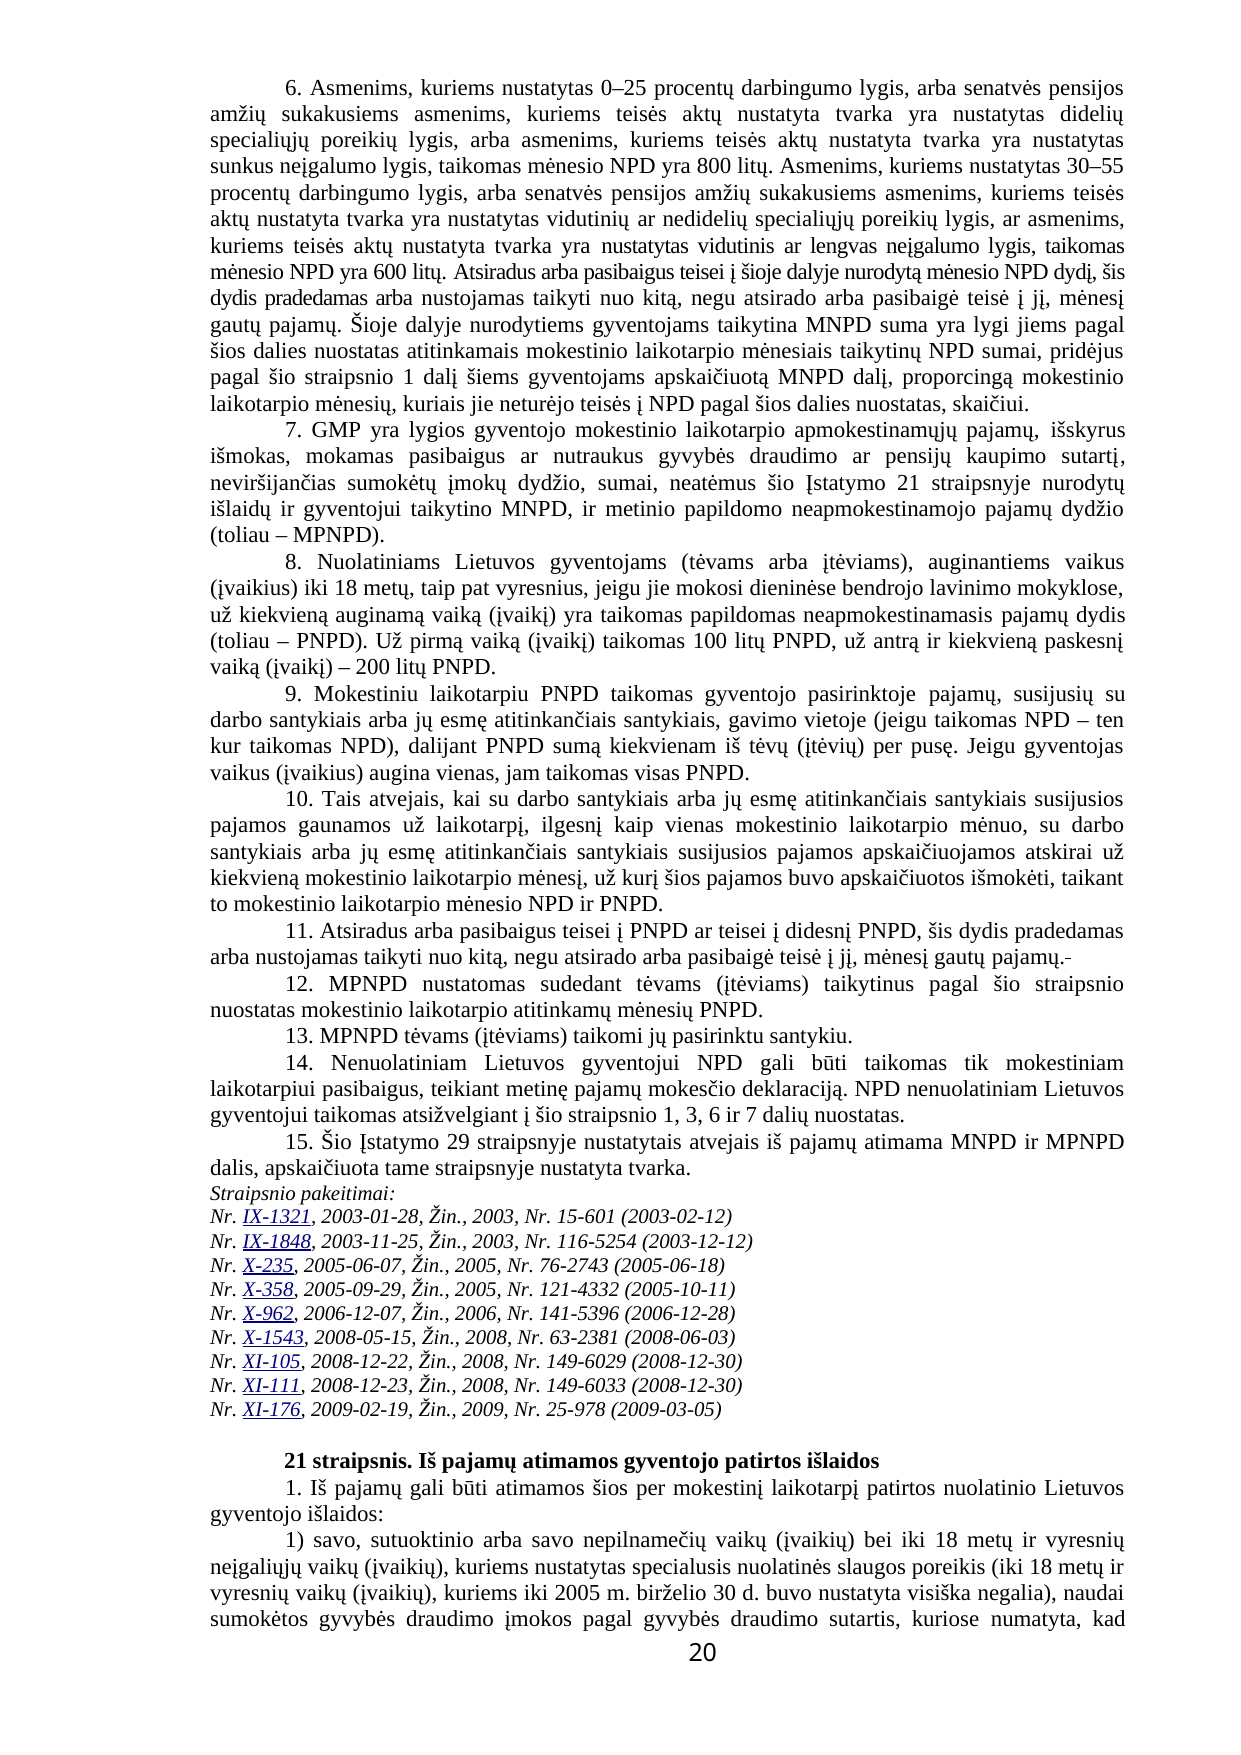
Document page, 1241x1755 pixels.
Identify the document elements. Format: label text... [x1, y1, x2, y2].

text Nr. XI-176, 2009-02-19, Žin., 2009, Nr. 25-978 (2009-03-05) [210, 1397, 1126, 1421]
text 14. Nenuolatiniam Lietuvos gyventojui NPD gali būti taikomas tik mokestiniam laikotarpiui pasibaigus, teikiant metinę pajamų mokesčio deklaraciją. NPD nenuolatiniam Lietuvos gyventojui taikomas atsižvelgiant į šio straipsnio 1, 3, 6 ir 7 dalių nuostatas. [210, 1049, 1126, 1128]
text Nr. X-962, 2006-12-07, Žin., 2006, Nr. 141-5396 (2006-12-28) [210, 1301, 1126, 1325]
text 12. MPNPD nustatomas sudedant tėvams (įtėviams) taikytinus pagal šio straipsnio nuostatas mokestinio laikotarpio atitinkamų mėnesių PNPD. [210, 969, 1126, 1022]
text 1) savo, sutuoktinio arba savo nepilnamečių vaikų (įvaikių) bei iki 18 metų ir vyresnių neįgaliųjų vaikų (įvaikių), kuriems nustatytas specialusis nuolatinės slaugos poreikis (iki 18 metų ir vyresnių vaikų (įvaikių), kuriems iki 2005 m. birželio 30 d. buvo nustatyta visiška negalia), naudai sumokėtos gyvybės draudimo įmokos pagal gyvybės draudimo sutartis, kuriose numatyta, kad [210, 1526, 1126, 1632]
text Nr. IX-1848, 2003-11-25, Žin., 2003, Nr. 116-5254 (2003-12-12) [210, 1228, 1126, 1253]
text Straipsnio pakeitimai: [210, 1180, 1126, 1204]
text 7. GMP yra lygios gyventojo mokestinio laikotarpio apmokestinamųjų pajamų, išskyrus išmokas, mokamas pasibaigus ar nutraukus gyvybės draudimo ar pensijų kaupimo sutartį, neviršijančias sumokėtų įmokų dydžio, sumai, neatėmus šio Įstatymo 21 straipsnyje nurodytų išlaidų ir gyventojui taikytino MNPD, ir metinio papildomo neapmokestinamojo pajamų dydžio (toliau – MPNPD). [210, 416, 1126, 548]
text 15. Šio Įstatymo 29 straipsnyje nustatytais atvejais iš pajamų atimama MNPD ir MPNPD dalis, apskaičiuota tame straipsnyje nustatyta tvarka. [210, 1128, 1126, 1180]
text Nr. XI-105, 2008-12-22, Žin., 2008, Nr. 149-6029 (2008-12-30) [210, 1349, 1126, 1373]
text 13. MPNPD tėvams (įtėviams) taikomi jų pasirinktu santykiu. [210, 1022, 1126, 1049]
text 1. Iš pajamų gali būti atimamos šios per mokestinį laikotarpį patirtos nuolatinio Lietuvos gyventojo išlaidos: [210, 1474, 1126, 1526]
text Nr. X-235, 2005-06-07, Žin., 2005, Nr. 76-2743 (2005-06-18) [210, 1253, 1126, 1277]
text Nr. IX-1321, 2003-01-28, Žin., 2003, Nr. 15-601 (2003-02-12) [210, 1204, 1126, 1228]
text Nr. X-1543, 2008-05-15, Žin., 2008, Nr. 63-2381 (2008-06-03) [210, 1325, 1126, 1349]
text 10. Tais atvejais, kai su darbo santykiais arba jų esmę atitinkančiais santykiais susijusios pajamos gaunamos už laikotarpį, ilgesnį kaip vienas mokestinio laikotarpio mėnuo, su darbo santykiais arba jų esmę atitinkančiais santykiais susijusios pajamos apskaičiuojamos atskirai už kiekvieną mokestinio laikotarpio mėnesį, už kurį šios pajamos buvo apskaičiuotos išmokėti, taikant to mokestinio laikotarpio mėnesio NPD ir PNPD. [210, 785, 1126, 917]
text 11. Atsiradus arba pasibaigus teisei į PNPD ar teisei į didesnį PNPD, šis dydis pradedamas arba nustojamas taikyti nuo kitą, negu atsirado arba pasibaigė teisė į jį, mėnesį gautų pajamų. [210, 917, 1126, 969]
text 9. Mokestiniu laikotarpiu PNPD taikomas gyventojo pasirinktoje pajamų, susijusių su darbo santykiais arba jų esmę atitinkančiais santykiais, gavimo vietoje (jeigu taikomas NPD – ten kur taikomas NPD), dalijant PNPD sumą kiekvienam iš tėvų (įtėvių) per pusę. Jeigu gyventojas vaikus (įvaikius) augina vienas, jam taikomas visas PNPD. [210, 680, 1126, 785]
text Nr. XI-111, 2008-12-23, Žin., 2008, Nr. 149-6033 (2008-12-30) [210, 1373, 1126, 1397]
text 21 straipsnis. Iš pajamų atimamos gyventojo patirtos išlaidos [284, 1447, 1126, 1474]
text Nr. X-358, 2005-09-29, Žin., 2005, Nr. 121-4332 (2005-10-11) [210, 1277, 1126, 1301]
text 8. Nuolatiniams Lietuvos gyventojams (tėvams arba įtėviams), auginantiems vaikus (įvaikius) iki 18 metų, taip pat vyresnius, jeigu jie mokosi dieninėse bendrojo lavinimo mokyklose, už kiekvieną auginamą vaiką (įvaikį) yra taikomas papildomas neapmokestinamasis pajamų dydis (toliau – PNPD). Už pirmą vaiką (įvaikį) taikomas 100 litų PNPD, už antrą ir kiekvieną paskesnį vaiką (įvaikį) – 200 litų PNPD. [210, 548, 1126, 680]
text 6. Asmenims, kuriems nustatytas 0–25 procentų darbingumo lygis, arba senatvės pensijos amžių sukakusiems asmenims, kuriems teisės aktų nustatyta tvarka yra nustatytas didelių specialiųjų poreikių lygis, arba asmenims, kuriems teisės aktų nustatyta tvarka yra nustatytas sunkus neįgalumo lygis, taikomas mėnesio NPD yra 800 litų. Asmenims, kuriems nustatytas 30–55 procentų darbingumo lygis, arba senatvės pensijos amžių sukakusiems asmenims, kuriems teisės aktų nustatyta tvarka yra nustatytas vidutinių ar nedidelių specialiųjų poreikių lygis, ar asmenims, kuriems teisės aktų nustatyta tvarka yra nustatytas vidutinis ar lengvas neįgalumo lygis, taikomas mėnesio NPD yra 600 litų. Atsiradus arba pasibaigus teisei į šioje dalyje nurodytą mėnesio NPD dydį, šis dydis pradedamas arba nustojamas taikyti nuo kitą, negu atsirado arba pasibaigė teisė į jį, mėnesį gautų pajamų. Šioje dalyje nurodytiems gyventojams taikytina MNPD suma yra lygi jiems pagal šios dalies nuostatas atitinkamais mokestinio laikotarpio mėnesiais taikytinų NPD sumai, pridėjus pagal šio straipsnio 1 dalį šiems gyventojams apskaičiuotą MNPD dalį, proporcingą mokestinio laikotarpio mėnesių, kuriais jie neturėjo teisės į NPD pagal šios dalies nuostatas, skaičiui. [210, 73, 1126, 416]
